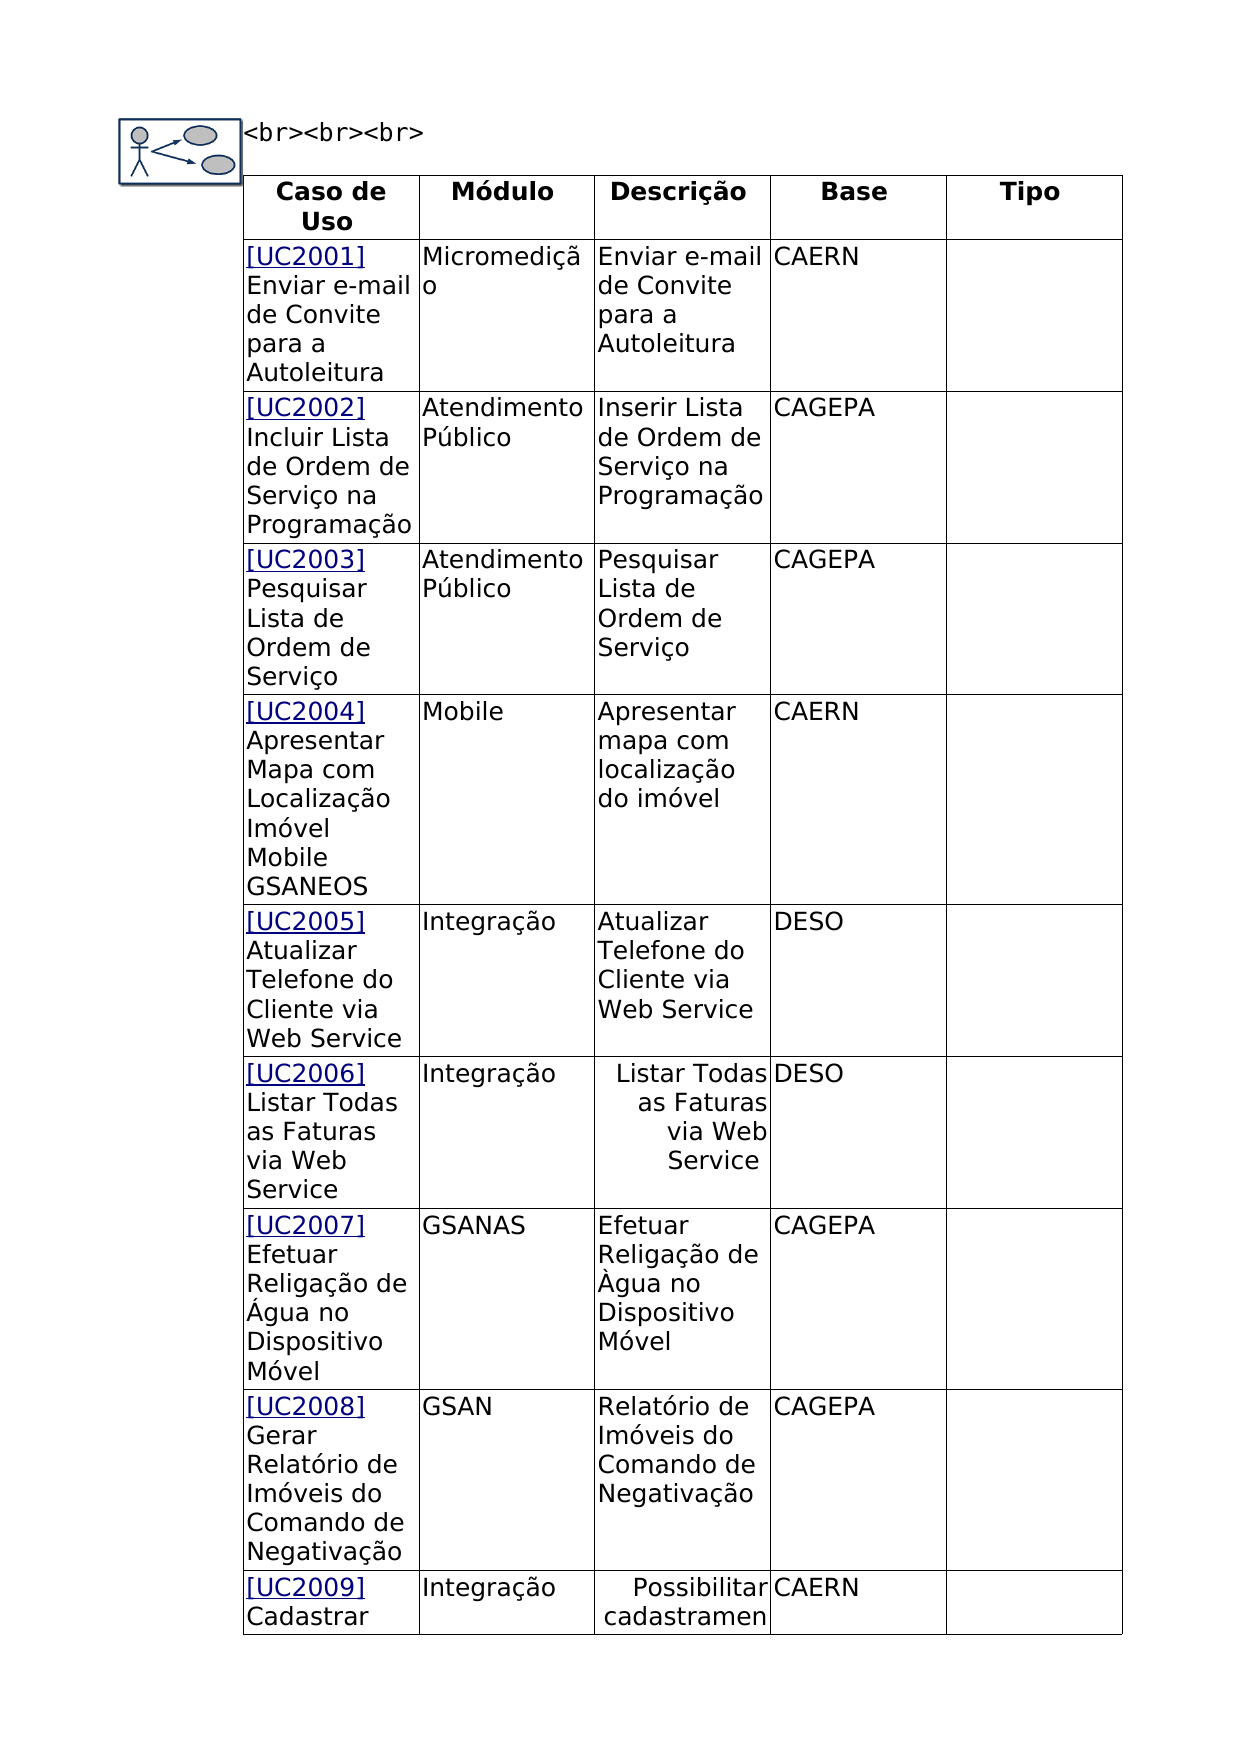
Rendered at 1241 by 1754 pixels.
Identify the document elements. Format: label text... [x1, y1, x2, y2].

picture [118, 118, 244, 187]
table_header Caso de Uso [244, 176, 419, 239]
table_cell [947, 1571, 1122, 1634]
table_cell CAGEPA [771, 392, 946, 542]
table_cell [947, 1209, 1122, 1389]
table_cell Atendimento Público [420, 392, 594, 542]
table_cell Possibilitar cadastramen [595, 1571, 770, 1634]
table_cell Inserir Lista de Ordem de Serviço na Programação [595, 392, 770, 542]
table_cell [947, 544, 1122, 694]
table_cell Listar Todas as Faturas via Web Service [595, 1057, 770, 1208]
table_cell [UC2009] Cadastrar [244, 1571, 419, 1634]
table_cell [UC2003] Pesquisar Lista de Ordem de Serviço [244, 544, 419, 694]
table_cell Mobile [420, 695, 594, 904]
table_cell CAERN [771, 1571, 946, 1634]
table_cell [UC2001] Enviar e-mail de Convite para a Autoleitura [244, 240, 419, 391]
table_header Base [771, 176, 946, 239]
table_cell Atualizar Telefone do Cliente via Web Service [595, 905, 770, 1056]
table_cell DESO [771, 1057, 946, 1208]
table_cell [947, 392, 1122, 542]
table_header Módulo [420, 176, 594, 239]
table_cell CAGEPA [771, 1390, 946, 1570]
table_cell Relatório de Imóveis do Comando de Negativação [595, 1390, 770, 1570]
table_cell CAGEPA [771, 544, 946, 694]
table_cell Integração [420, 1057, 594, 1208]
table_cell [UC2008] Gerar Relatório de Imóveis do Comando de Negativação [244, 1390, 419, 1570]
table_cell [UC2005] Atualizar Telefone do Cliente via Web Service [244, 905, 419, 1056]
table_cell [947, 1390, 1122, 1570]
table_cell [UC2006] Listar Todas as Faturas via Web Service [244, 1057, 419, 1208]
text <br><br><br> [244, 118, 1122, 147]
table_cell [947, 905, 1122, 1056]
table_cell Integração [420, 905, 594, 1056]
table_cell Efetuar Religação de Àgua no Dispositivo Móvel [595, 1209, 770, 1389]
table_cell [947, 1057, 1122, 1208]
table_cell [947, 240, 1122, 391]
table_cell [947, 695, 1122, 904]
table_header Descrição [595, 176, 770, 239]
table_cell Micromedição [420, 240, 594, 391]
table_header Tipo [947, 176, 1122, 239]
table_cell Pesquisar Lista de Ordem de Serviço [595, 544, 770, 694]
table_cell [UC2002] Incluir Lista de Ordem de Serviço na Programação [244, 392, 419, 542]
table_cell GSAN [420, 1390, 594, 1570]
table_cell GSANAS [420, 1209, 594, 1389]
table_cell [UC2004] Apresentar Mapa com Localização Imóvel Mobile GSANEOS [244, 695, 419, 904]
table_cell Enviar e-mail de Convite para a Autoleitura [595, 240, 770, 391]
table_cell CAGEPA [771, 1209, 946, 1389]
table_cell Integração [420, 1571, 594, 1634]
table_cell CAERN [771, 695, 946, 904]
table_cell DESO [771, 905, 946, 1056]
table_cell [UC2007] Efetuar Religação de Água no Dispositivo Móvel [244, 1209, 419, 1389]
table_cell Atendimento Público [420, 544, 594, 694]
table_cell CAERN [771, 240, 946, 391]
table_cell Apresentar mapa com localização do imóvel [595, 695, 770, 904]
